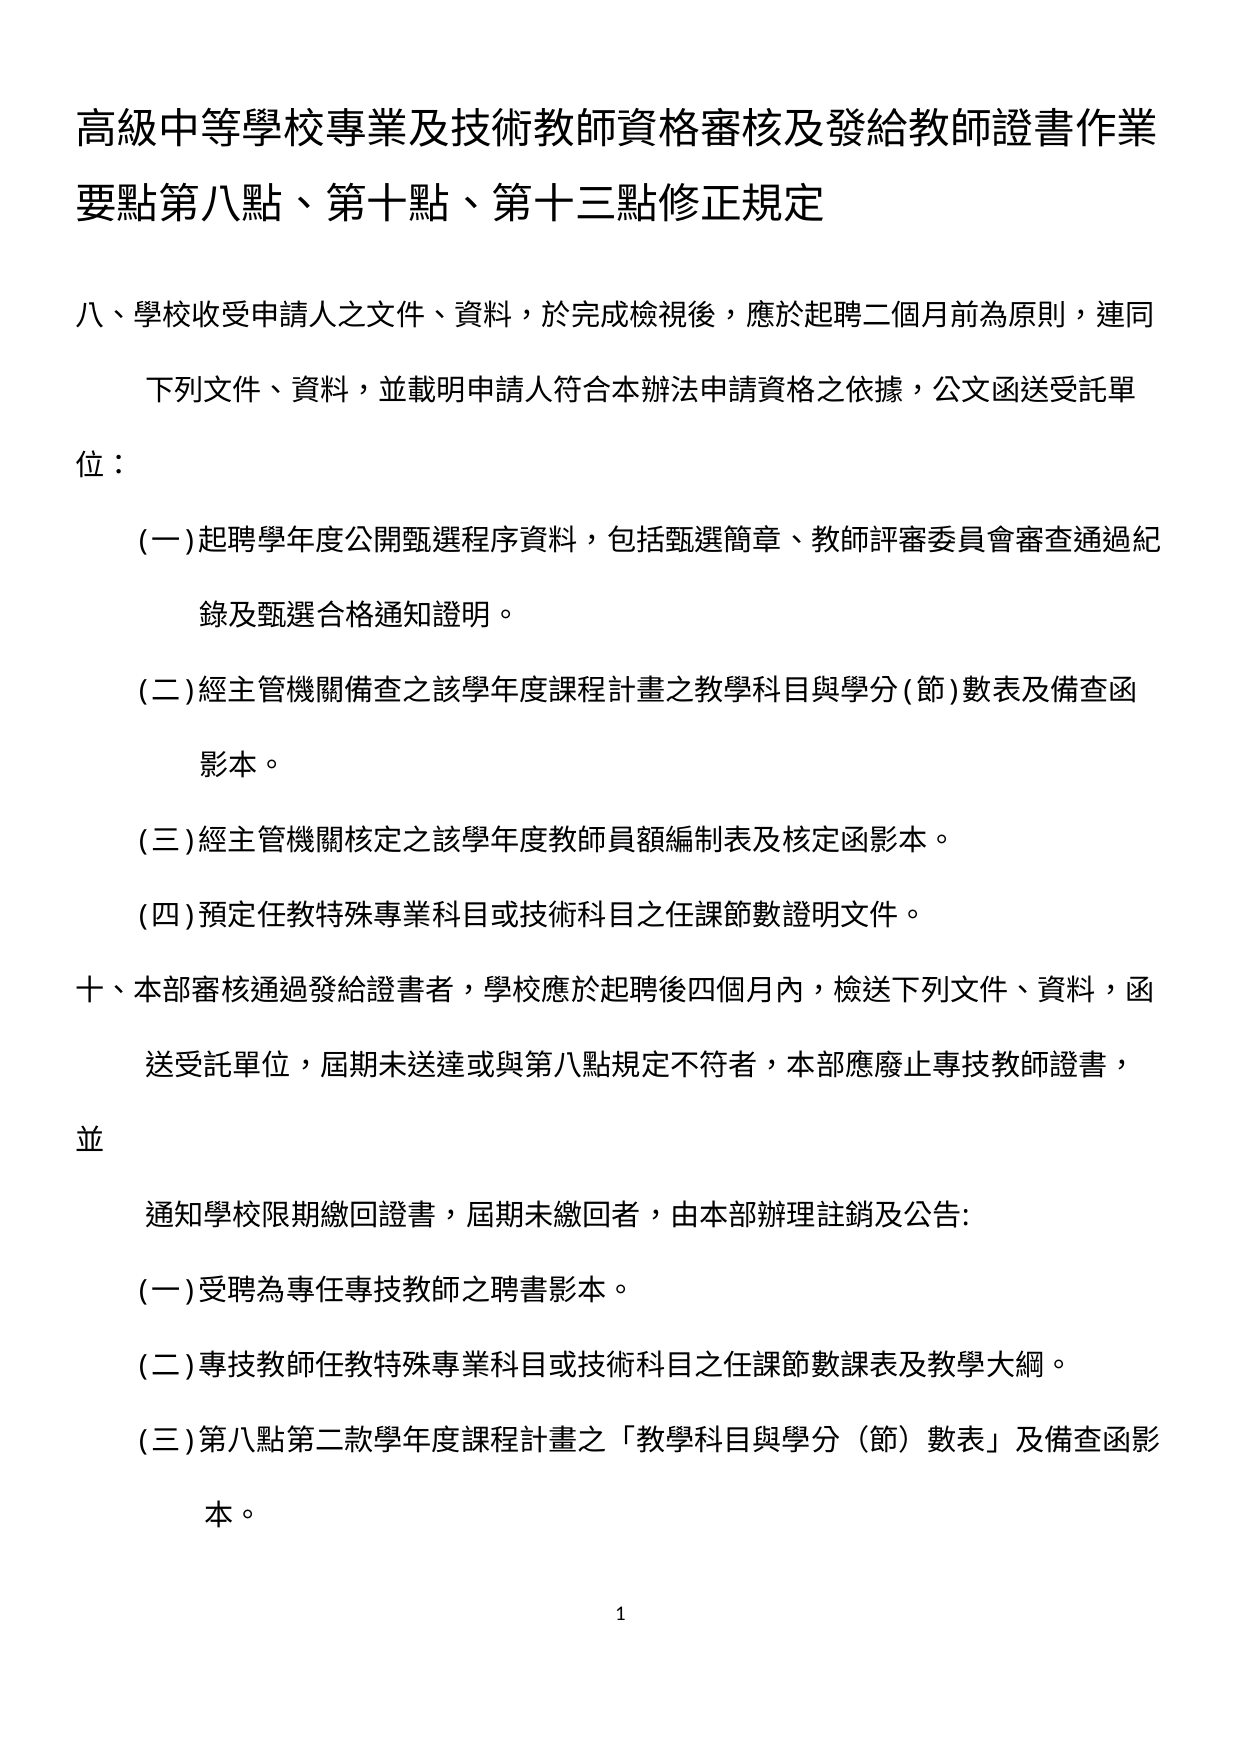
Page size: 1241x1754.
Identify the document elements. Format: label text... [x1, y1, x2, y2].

list 通知學校限期繳回證書，屆期未繳回者，由本部辦理註銷及公告: [75, 1175, 1165, 1250]
list 起聘學年度公開甄選程序資料，包括甄選簡章、教師評審委員會審查通過紀錄及甄選合格通知證明。 [134, 500, 1165, 650]
list 送受託單位，屆期未送達或與第八點規定不符者，本部應廢止專技教師證書，並 [75, 1025, 1165, 1175]
subtitle 高級中等學校專業及技術教師資格審核及發給教師證書作業要點第八點、第十點、第十三點修正規定 [75, 87, 1165, 237]
list 八、學校收受申請人之文件、資料，於完成檢視後，應於起聘二個月前為原則，連同 [75, 275, 1165, 350]
list 經主管機關核定之該學年度教師員額編制表及核定函影本。 [134, 800, 1165, 875]
list (二)專技教師任教特殊專業科目或技術科目之任課節數課表及教學大綱。 [134, 1325, 1165, 1400]
list 預定任教特殊專業科目或技術科目之任課節數證明文件。 [134, 875, 1165, 950]
list (三)第八點第二款學年度課程計畫之「教學科目與學分（節）數表」及備查函影 [134, 1400, 1165, 1475]
list 下列文件、資料，並載明申請人符合本辦法申請資格之依據，公文函送受託單位： [75, 350, 1165, 500]
list 本。 [134, 1475, 1165, 1550]
list (一)受聘為專任專技教師之聘書影本。 [134, 1250, 1165, 1325]
list 十、本部審核通過發給證書者，學校應於起聘後四個月內，檢送下列文件、資料，函 [75, 950, 1165, 1025]
list 經主管機關備查之該學年度課程計畫之教學科目與學分(節)數表及備查函影本。 [134, 650, 1165, 800]
